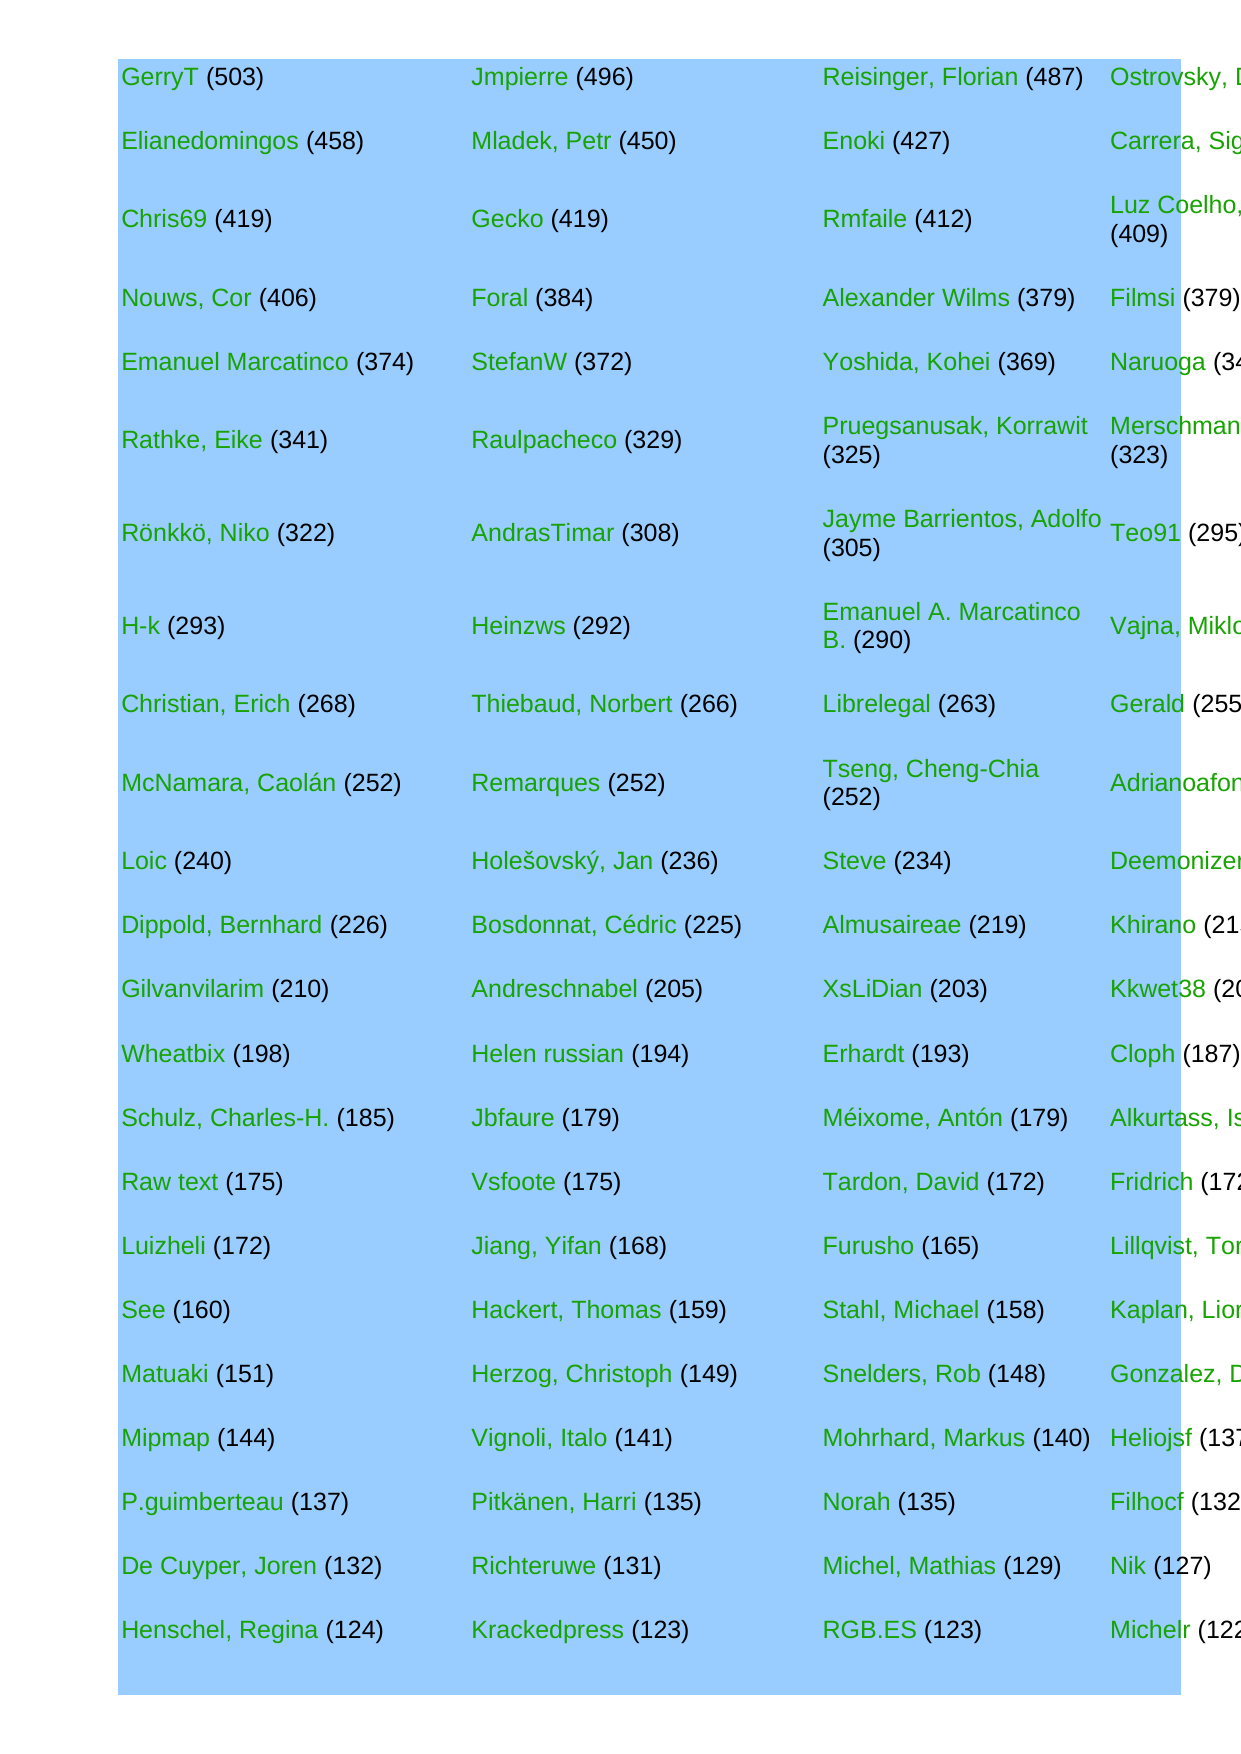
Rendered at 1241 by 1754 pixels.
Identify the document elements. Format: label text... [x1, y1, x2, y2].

table_cell Kaplan, Lior (154) [1107, 1292, 1240, 1356]
table_cell Schulz, Charles-H. (185) [118, 1100, 468, 1164]
table_cell Chris69 (419) [118, 187, 468, 280]
table_cell Carrera, Sigrid (421) [1107, 123, 1240, 187]
table_cell De Cuyper, Joren (132) [118, 1548, 468, 1612]
table_cell Reisinger, Florian (487) [820, 59, 1107, 123]
table_cell Herzog, Christoph (149) [468, 1356, 819, 1420]
table_cell Gerald (255) [1107, 687, 1240, 751]
table_cell Vajna, Miklos (272) [1107, 594, 1240, 687]
table_cell Filhocf (132) [1107, 1484, 1240, 1548]
table_cell Mohrhard, Markus (140) [820, 1420, 1107, 1484]
table_cell Dippold, Bernhard (226) [118, 908, 468, 972]
table_cell Tardon, David (172) [820, 1164, 1107, 1228]
table_cell Nouws, Cor (406) [118, 280, 468, 344]
table_cell Foral (384) [468, 280, 819, 344]
table_cell Steve (234) [820, 844, 1107, 907]
table_cell Alkurtass, Issa (175) [1107, 1100, 1240, 1164]
table_cell H-k (293) [118, 594, 468, 687]
table_cell Teo91 (295) [1107, 501, 1240, 594]
table_cell Rönkkö, Niko (322) [118, 501, 468, 594]
table_cell Méixome, Antón (179) [820, 1100, 1107, 1164]
table_cell Lillqvist, Tor (162) [1107, 1228, 1240, 1292]
table_cell Deemonizer (228) [1107, 844, 1240, 907]
table_cell Heliojsf (137) [1107, 1420, 1240, 1484]
table_cell Rmfaile (412) [820, 187, 1107, 280]
table_cell Heinzws (292) [468, 594, 819, 687]
table_cell Stahl, Michael (158) [820, 1292, 1107, 1356]
table_cell Michel, Mathias (129) [820, 1548, 1107, 1612]
table_cell Jayme Barrientos, Adolfo (305) [820, 501, 1107, 594]
table_cell Gecko (419) [468, 187, 819, 280]
table_cell Bosdonnat, Cédric (225) [468, 908, 819, 972]
table_cell Andreschnabel (205) [468, 972, 819, 1036]
table_cell Mipmap (144) [118, 1420, 468, 1484]
table_cell Snelders, Rob (148) [820, 1356, 1107, 1420]
table_cell GerryT (503) [118, 59, 468, 123]
table_cell XsLiDian (203) [820, 972, 1107, 1036]
table_cell Luizheli (172) [118, 1228, 468, 1292]
table_cell Tseng, Cheng-Chia (252) [820, 751, 1107, 843]
table_cell Wheatbix (198) [118, 1036, 468, 1100]
table_cell Emanuel A. Marcatinco B. (290) [820, 594, 1107, 687]
table_cell Gonzalez, Daniel (146) [1107, 1356, 1240, 1420]
table_cell Emanuel Marcatinco (374) [118, 344, 468, 408]
table_cell Alexander Wilms (379) [820, 280, 1107, 344]
table_cell McNamara, Caolán (252) [118, 751, 468, 843]
table_cell Furusho (165) [820, 1228, 1107, 1292]
table_cell Helen russian (194) [468, 1036, 819, 1100]
table_cell Rathke, Eike (341) [118, 408, 468, 501]
table_cell Raulpacheco (329) [468, 408, 819, 501]
table_cell Gilvanvilarim (210) [118, 972, 468, 1036]
table_cell Henschel, Regina (124) [118, 1612, 468, 1676]
table_cell Raw text (175) [118, 1164, 468, 1228]
table_cell Almusaireae (219) [820, 908, 1107, 972]
table_cell Naruoga (348) [1107, 344, 1240, 408]
table_cell Erhardt (193) [820, 1036, 1107, 1100]
table_cell Adrianoafonso (240) [1107, 751, 1240, 843]
table_cell Enoki (427) [820, 123, 1107, 187]
table_cell Librelegal (263) [820, 687, 1107, 751]
table_cell Holešovský, Jan (236) [468, 844, 819, 907]
table_cell Yoshida, Kohei (369) [820, 344, 1107, 408]
table_cell Pruegsanusak, Korrawit (325) [820, 408, 1107, 501]
table_cell Jmpierre (496) [468, 59, 819, 123]
table_cell Michelr (122) [1107, 1612, 1240, 1676]
table_cell Filmsi (379) [1107, 280, 1240, 344]
table_cell Nik (127) [1107, 1548, 1240, 1612]
table_cell Khirano (215) [1107, 908, 1240, 972]
table_cell RGB.ES (123) [820, 1612, 1107, 1676]
table_cell Norah (135) [820, 1484, 1107, 1548]
table_cell Jbfaure (179) [468, 1100, 819, 1164]
table_cell Matuaki (151) [118, 1356, 468, 1420]
table_cell Vsfoote (175) [468, 1164, 819, 1228]
table_cell Christian, Erich (268) [118, 687, 468, 751]
table_cell See (160) [118, 1292, 468, 1356]
table_cell Luz Coelho, Rogério (409) [1107, 187, 1240, 280]
table_cell Cloph (187) [1107, 1036, 1240, 1100]
table_cell P.guimberteau (137) [118, 1484, 468, 1548]
table_cell Mladek, Petr (450) [468, 123, 819, 187]
table_cell Thiebaud, Norbert (266) [468, 687, 819, 751]
table_cell Krackedpress (123) [468, 1612, 819, 1676]
table_cell Ostrovsky, David (472) [1107, 59, 1240, 123]
table_cell Kkwet38 (201) [1107, 972, 1240, 1036]
table_cell StefanW (372) [468, 344, 819, 408]
table_cell Fridrich (172) [1107, 1164, 1240, 1228]
table_cell Pitkänen, Harri (135) [468, 1484, 819, 1548]
table_cell Loic (240) [118, 844, 468, 907]
table_cell Remarques (252) [468, 751, 819, 843]
table_cell AndrasTimar (308) [468, 501, 819, 594]
table_cell Merschmann, Volker (323) [1107, 408, 1240, 501]
table_cell Jiang, Yifan (168) [468, 1228, 819, 1292]
table_cell Richteruwe (131) [468, 1548, 819, 1612]
table_cell Elianedomingos (458) [118, 123, 468, 187]
table_cell Vignoli, Italo (141) [468, 1420, 819, 1484]
table_cell Hackert, Thomas (159) [468, 1292, 819, 1356]
